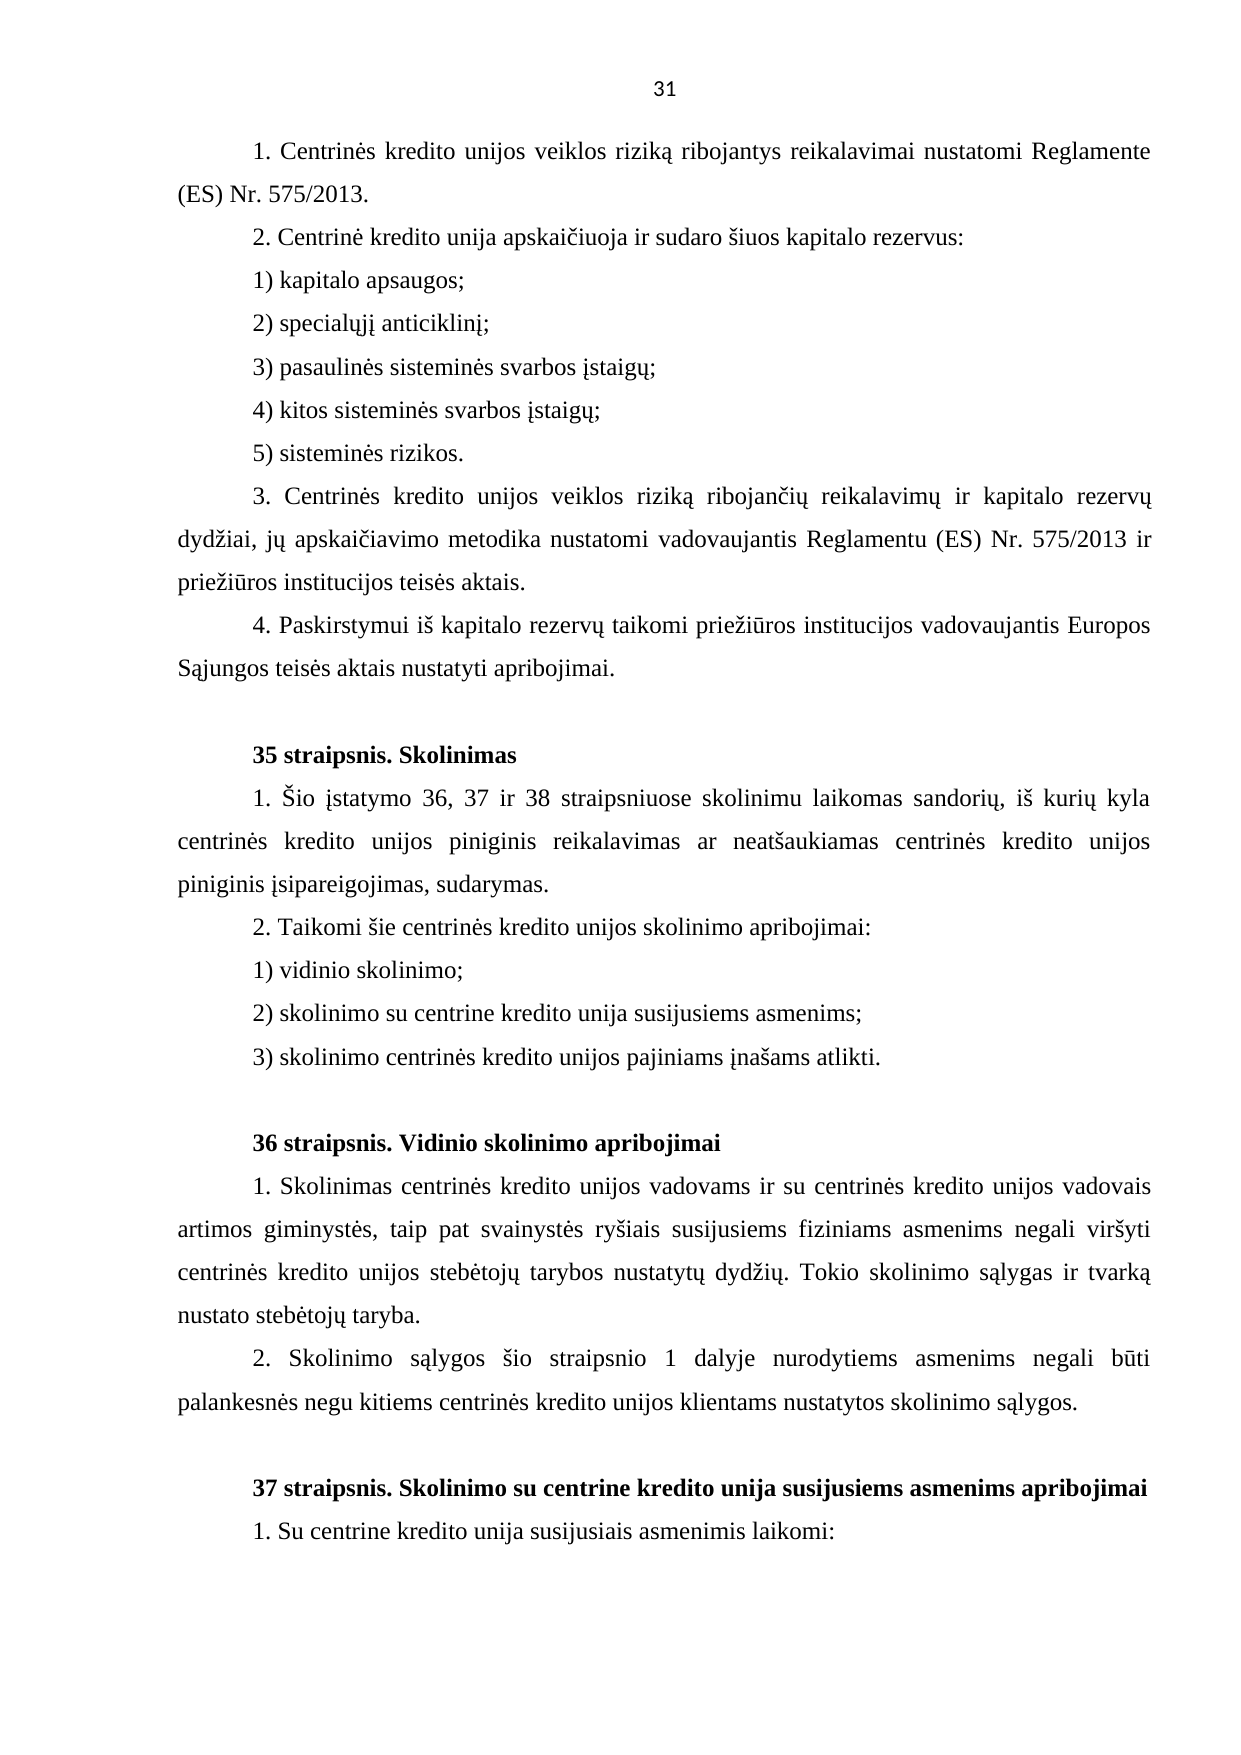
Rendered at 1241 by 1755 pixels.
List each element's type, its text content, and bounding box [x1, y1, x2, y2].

text 2) specialųjį anticiklinį; [177, 308, 1152, 337]
text 37 straipsnis. Skolinimo su centrine kredito unija susijusiems asmenims apribojimai [177, 1473, 1152, 1502]
text 1. Su centrine kredito unija susijusiais asmenimis laikomi: [177, 1516, 1152, 1545]
text 2. Centrinė kredito unija apskaičiuoja ir sudaro šiuos kapitalo rezervus: [177, 222, 1152, 251]
text 1. Šio įstatymo 36, 37 ir 38 straipsniuose skolinimu laikomas sandorių, iš kurių kyla centrinės kredito unijos piniginis reikalavimas ar neatšaukiamas centrinės kredito unijos piniginis įsipareigojimas, sudarymas. [177, 783, 1152, 898]
text 1) kapitalo apsaugos; [177, 265, 1152, 294]
text 35 straipsnis. Skolinimas [177, 740, 1152, 768]
text 2) skolinimo su centrine kredito unija susijusiems asmenims; [177, 998, 1152, 1027]
text 1) vidinio skolinimo; [177, 955, 1152, 984]
text 4) kitos sisteminės svarbos įstaigų; [177, 395, 1152, 423]
text 4. Paskirstymui iš kapitalo rezervų taikomi priežiūros institucijos vadovaujantis Europos Sąjungos teisės aktais nustatyti apribojimai. [177, 610, 1152, 682]
text 1. Skolinimas centrinės kredito unijos vadovams ir su centrinės kredito unijos vadovais artimos giminystės, taip pat svainystės ryšiais susijusiems fiziniams asmenims negali viršyti centrinės kredito unijos stebėtojų tarybos nustatytų dydžių. Tokio skolinimo sąlygas ir tvarką nustato stebėtojų taryba. [177, 1171, 1152, 1329]
text 3) skolinimo centrinės kredito unijos pajiniams įnašams atlikti. [177, 1042, 1152, 1070]
text 1. Centrinės kredito unijos veiklos riziką ribojantys reikalavimai nustatomi Reglamente (ES) Nr. 575/2013. [177, 136, 1152, 208]
text 2. Taikomi šie centrinės kredito unijos skolinimo apribojimai: [177, 912, 1152, 941]
text 3. Centrinės kredito unijos veiklos riziką ribojančių reikalavimų ir kapitalo rezervų dydžiai, jų apskaičiavimo metodika nustatomi vadovaujantis Reglamentu (ES) Nr. 575/2013 ir priežiūros institucijos teisės aktais. [177, 481, 1152, 596]
text 36 straipsnis. Vidinio skolinimo apribojimai [177, 1128, 1152, 1157]
text 2. Skolinimo sąlygos šio straipsnio 1 dalyje nurodytiems asmenims negali būti palankesnės negu kitiems centrinės kredito unijos klientams nustatytos skolinimo sąlygos. [177, 1343, 1152, 1415]
text 3) pasaulinės sisteminės svarbos įstaigų; [177, 352, 1152, 380]
text 5) sisteminės rizikos. [177, 438, 1152, 467]
